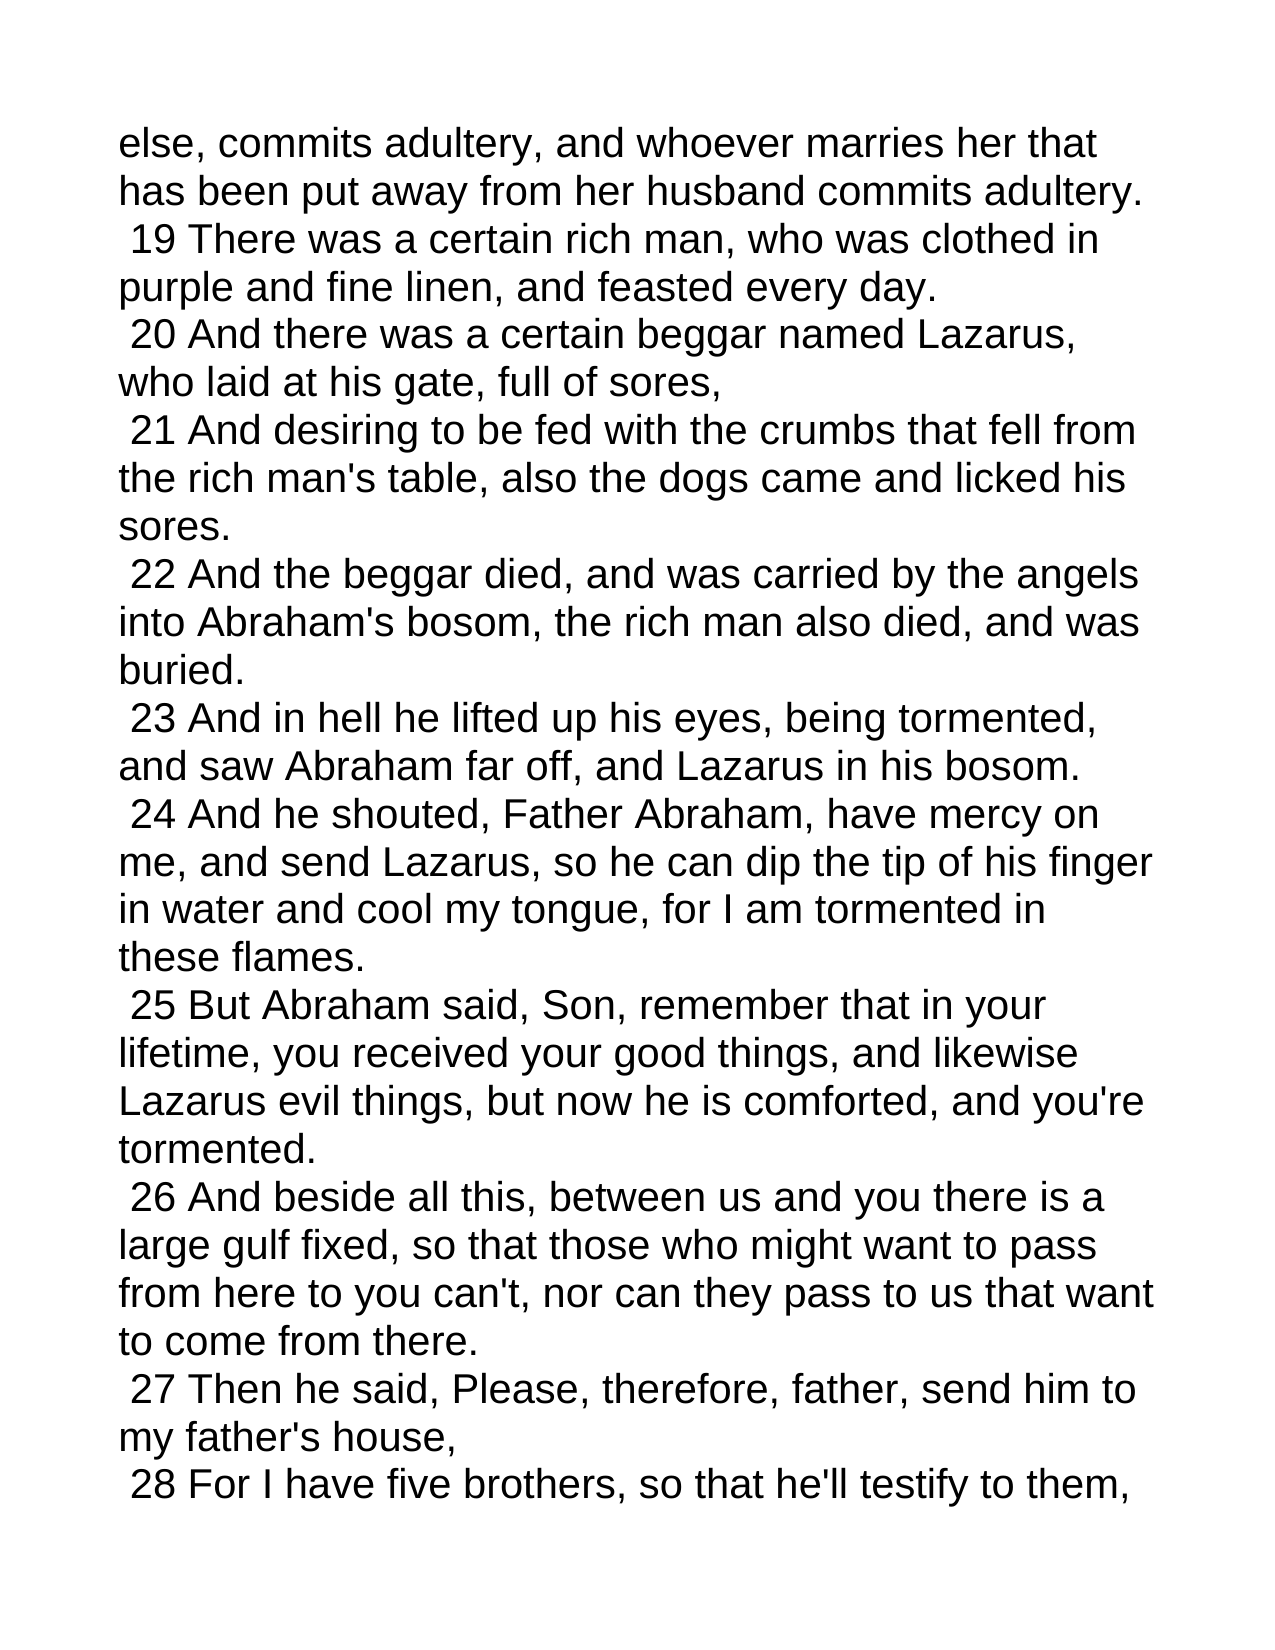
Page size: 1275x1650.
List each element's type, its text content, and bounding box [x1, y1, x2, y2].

text 21 And desiring to be fed with the crumbs that fell from the rich man's table, also the dogs came and licked his sores. [118, 406, 1157, 549]
text 24 And he shouted, Father Abraham, have mercy on me, and send Lazarus, so he can dip the tip of his finger in water and cool my tongue, for I am tormented in these flames. [118, 789, 1157, 981]
text 26 And beside all this, between us and you there is a large gulf fixed, so that those who might want to pass from here to you can't, nor can they pass to us that want to come from there. [118, 1172, 1157, 1364]
text 23 And in hell he lifted up his eyes, being tormented, and saw Abraham far off, and Lazarus in his bosom. [118, 693, 1157, 789]
text 28 For I have five brothers, so that he'll testify to them, [118, 1460, 1157, 1508]
text 25 But Abraham said, Son, remember that in your lifetime, you received your good things, and likewise Lazarus evil things, but now he is comforted, and you're tormented. [118, 981, 1157, 1172]
text 27 Then he said, Please, therefore, father, send him to my father's house, [118, 1364, 1157, 1460]
text 22 And the beggar died, and was carried by the angels into Abraham's bosom, the rich man also died, and was buried. [118, 549, 1157, 693]
text else, commits adultery, and whoever marries her that has been put away from her husband commits adultery. [118, 118, 1157, 214]
text 20 And there was a certain beggar named Lazarus, who laid at his gate, full of sores, [118, 310, 1157, 406]
text 19 There was a certain rich man, who was clothed in purple and fine linen, and feasted every day. [118, 214, 1157, 310]
